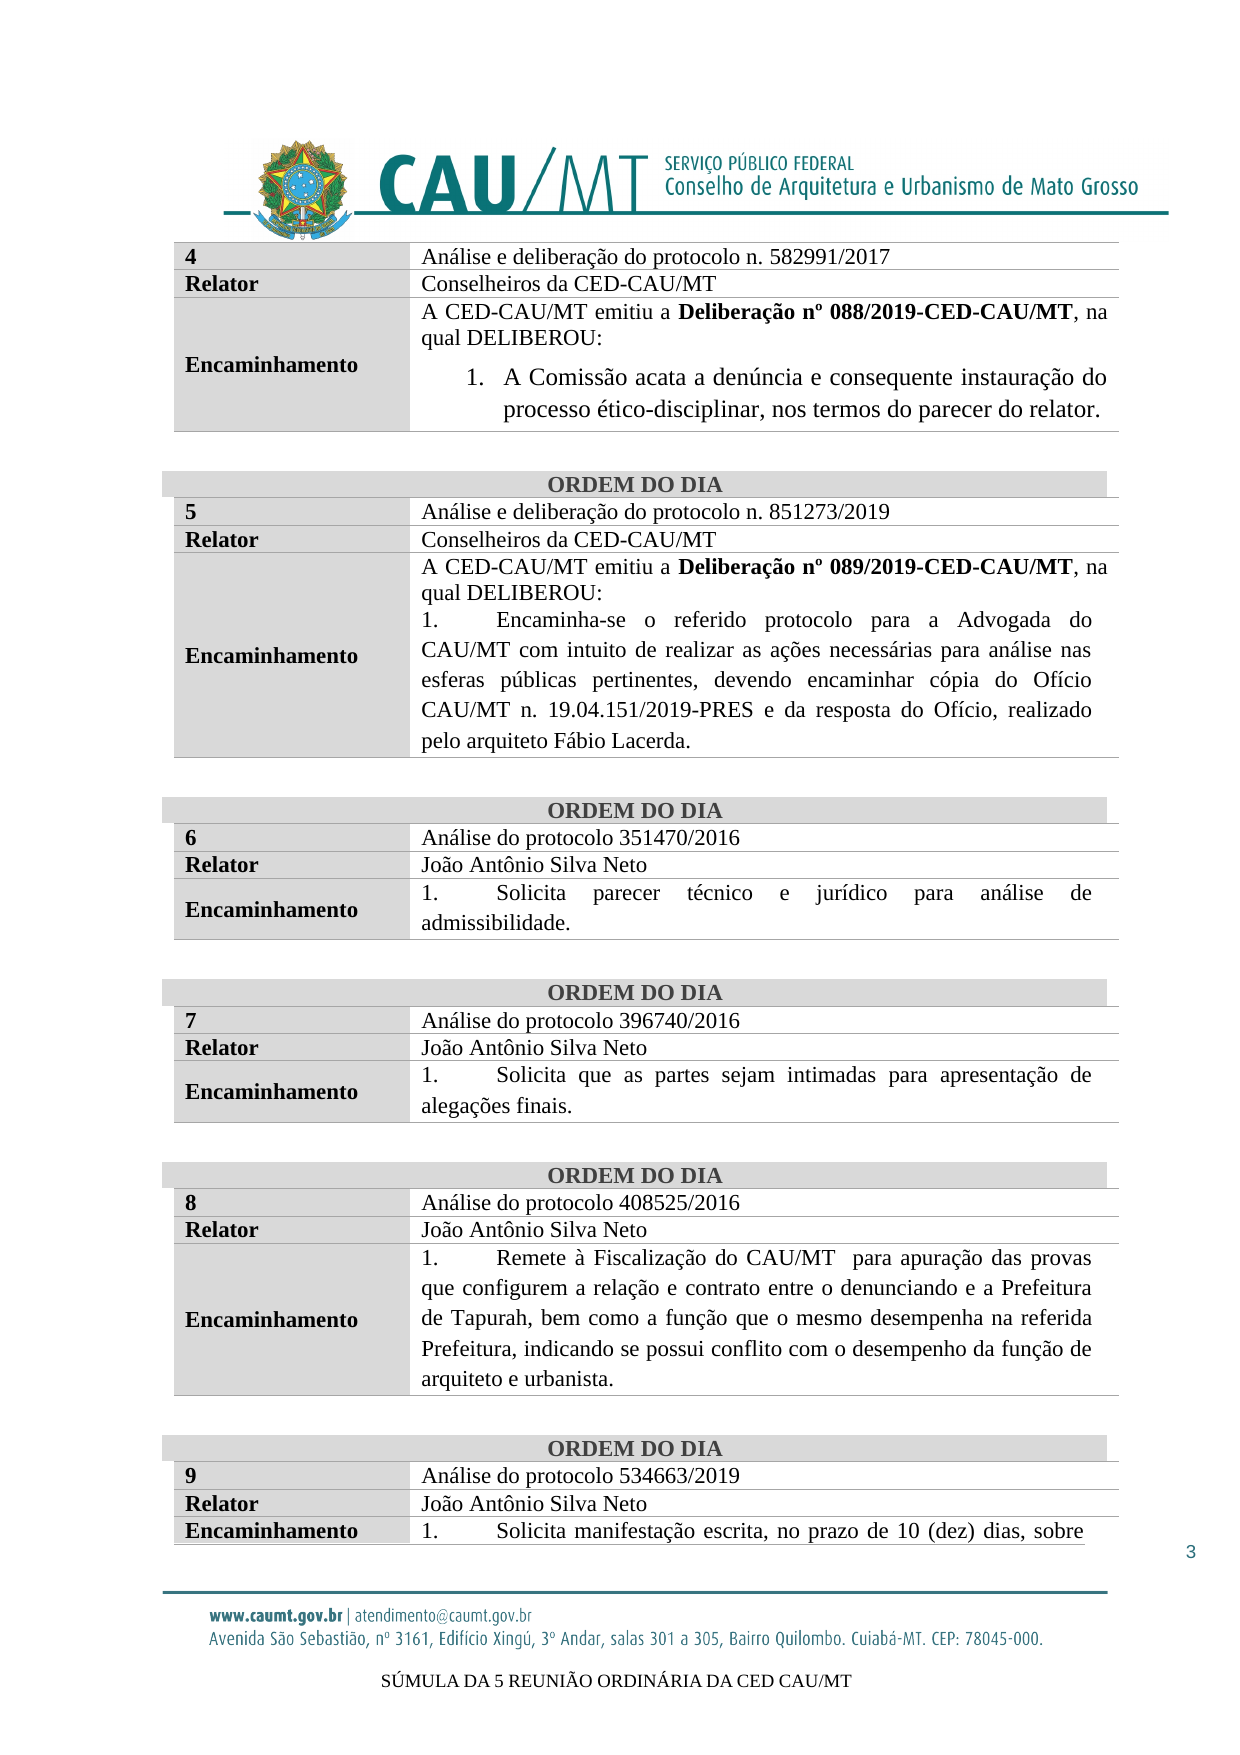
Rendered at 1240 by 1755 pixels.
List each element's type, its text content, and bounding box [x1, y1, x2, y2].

table_cell A CED-CAU/MT emitiu a Deliberação nº 088/2019-CED-CAU/MT, na qual DELIBEROU: A Comissão acata a denúncia e consequente instauração do processo ético-disciplinar, nos termos do parecer do relator. [410, 298, 1119, 431]
table_cell João Antônio Silva Neto [410, 1490, 1119, 1516]
table_header Análise e deliberação do protocolo n. 851273/2019 [410, 498, 1119, 525]
table_cell Conselheiros da CED-CAU/MT [410, 270, 1119, 297]
table_header Análise do protocolo 396740/2016 [410, 1007, 1119, 1033]
table_cell Relator [174, 1034, 410, 1060]
table_header 6 [174, 824, 410, 851]
table_cell Relator [174, 526, 410, 552]
table_cell João Antônio Silva Neto [410, 852, 1119, 878]
table_cell Relator [174, 852, 410, 878]
text ORDEM DO DIA [162, 471, 1107, 497]
text ORDEM DO DIA [162, 1162, 1107, 1188]
table_header Análise do protocolo 534663/2019 [410, 1462, 1119, 1489]
table_cell Solicita manifestação escrita, no prazo de 10 (dez) dias, sobre [410, 1517, 1119, 1543]
table_cell João Antônio Silva Neto [410, 1217, 1119, 1243]
table_header 8 [174, 1189, 410, 1216]
table_cell A CED-CAU/MT emitiu a Deliberação nº 089/2019-CED-CAU/MT, na qual DELIBEROU: Encaminha-se o referido protocolo para a Advogada do CAU/MT com intuito de realizar as ações necessárias para análise nas esferas públicas pertinentes, devendo encaminhar cópia do Ofício CAU/MT n. 19.04.151/2019-PRES e da resposta do Ofício, realizado pelo arquiteto Fábio Lacerda. [410, 553, 1119, 757]
table_header Análise do protocolo 408525/2016 [410, 1189, 1119, 1216]
table_cell Encaminhamento [174, 1244, 410, 1395]
table_cell Solicita parecer técnico e jurídico para análise de admissibilidade. [410, 879, 1119, 939]
table_cell Relator [174, 1217, 410, 1243]
table_header Análise e deliberação do protocolo n. 582991/2017 [410, 243, 1119, 269]
table_header 4 [174, 243, 410, 269]
table_header 5 [174, 498, 410, 525]
table_cell Relator [174, 1490, 410, 1516]
table_cell Encaminhamento [174, 879, 410, 939]
table_cell Remete à Fiscalização do CAU/MT para apuração das provas que configurem a relação e contrato entre o denunciando e a Prefeitura de Tapurah, bem como a função que o mesmo desempenha na referida Prefeitura, indicando se possui conflito com o desempenho da função de arquiteto e urbanista. [410, 1244, 1119, 1395]
table_cell Conselheiros da CED-CAU/MT [410, 526, 1119, 552]
table_cell João Antônio Silva Neto [410, 1034, 1119, 1060]
table_cell Solicita que as partes sejam intimadas para apresentação de alegações finais. [410, 1061, 1119, 1122]
table_cell Encaminhamento [174, 1061, 410, 1122]
table_header Análise do protocolo 351470/2016 [410, 824, 1119, 851]
table_cell Relator [174, 270, 410, 297]
table_header 9 [174, 1462, 410, 1489]
text ORDEM DO DIA [162, 979, 1107, 1006]
table_cell Encaminhamento [174, 298, 410, 431]
table_cell Encaminhamento [174, 1517, 410, 1543]
text ORDEM DO DIA [162, 797, 1107, 823]
table_header 7 [174, 1007, 410, 1033]
table_cell Encaminhamento [174, 553, 410, 757]
text ORDEM DO DIA [162, 1435, 1107, 1461]
